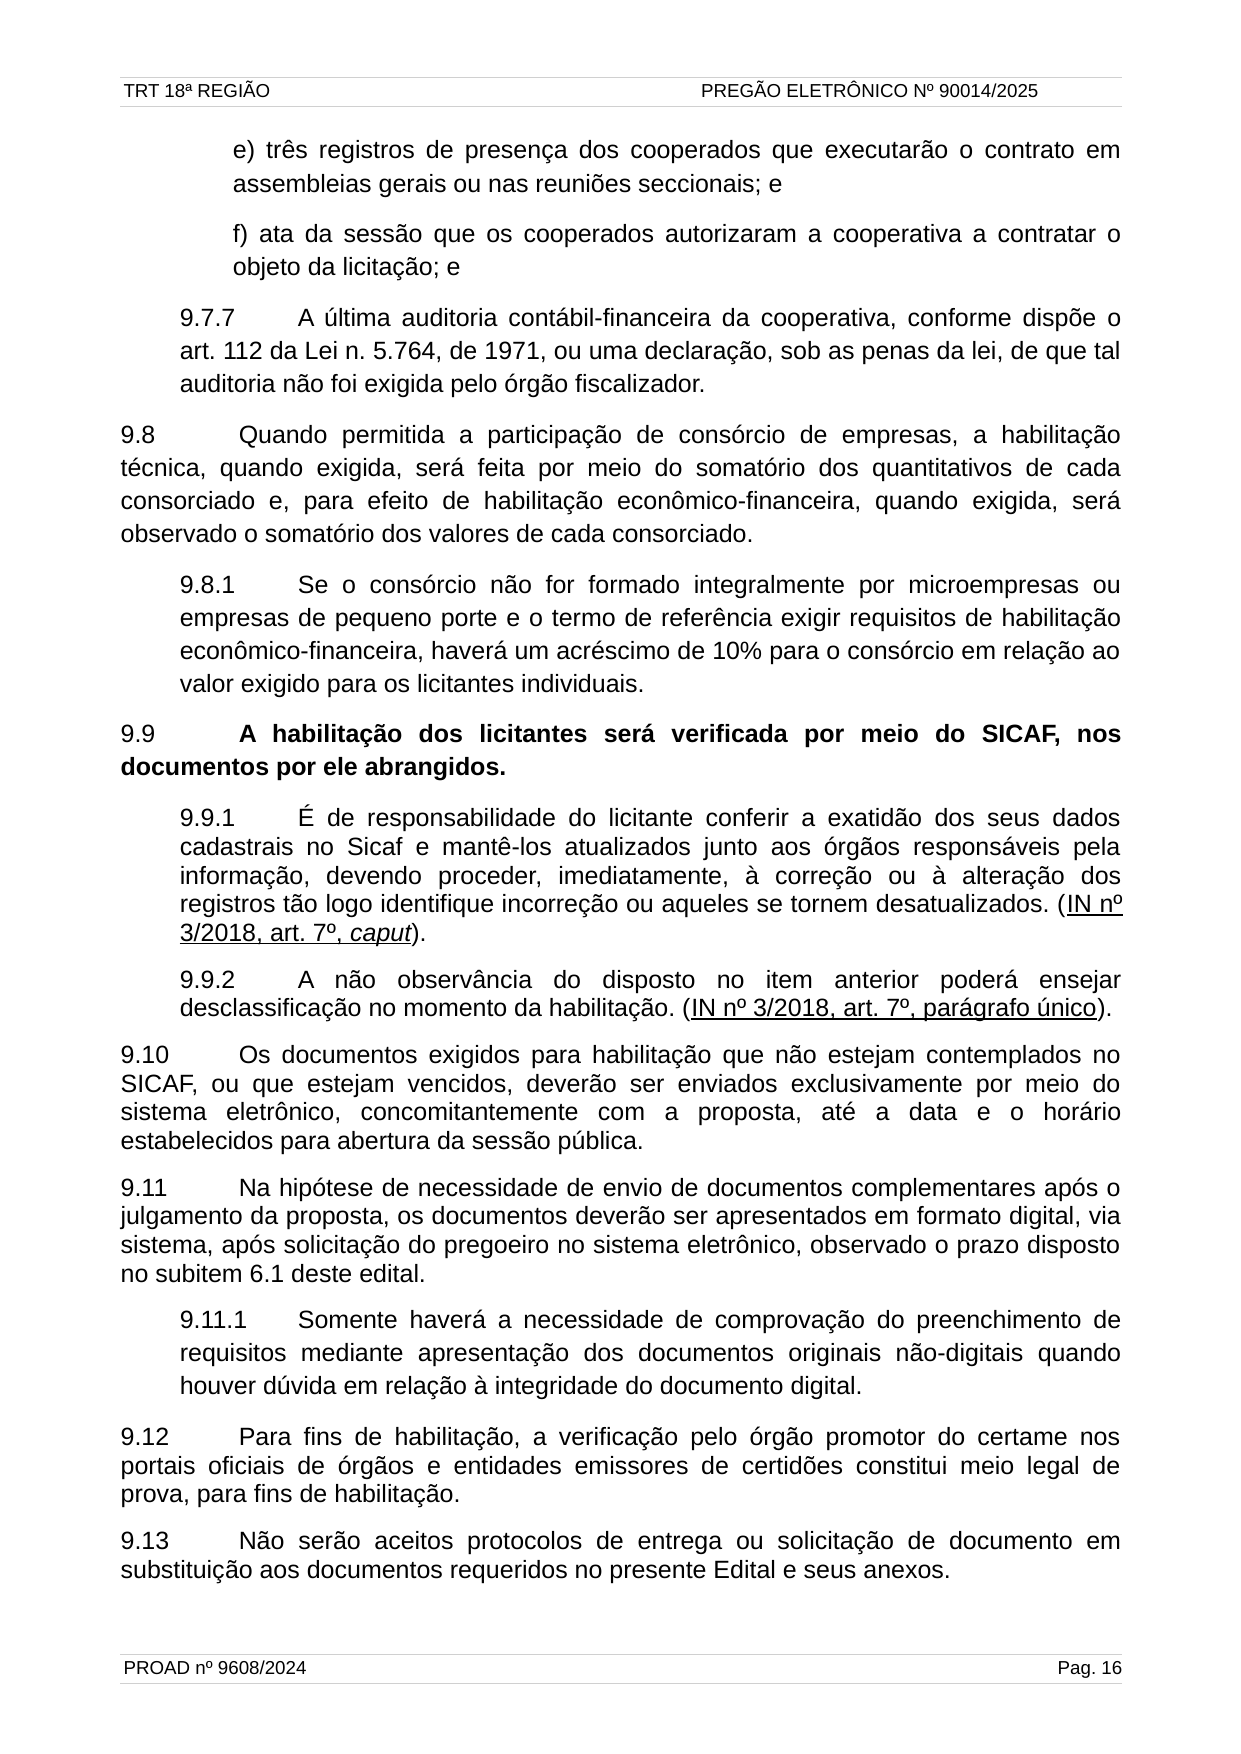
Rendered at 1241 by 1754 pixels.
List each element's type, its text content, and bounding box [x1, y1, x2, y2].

text 9.8 Quando permitida a participação de consórcio de empresas, a habilitação técnica, quando exigida, será feita por meio do somatório dos quantitativos de cada consorciado e, para efeito de habilitação econômico-financeira, quando exigida, será observado o somatório dos valores de cada consorciado. [120, 420, 1122, 548]
text 9.7.7 A última auditoria contábil-financeira da cooperativa, conforme dispõe o art. 112 da Lei n. 5.764, de 1971, ou uma declaração, sob as penas da lei, de que tal auditoria não foi exigida pelo órgão fiscalizador. [179, 303, 1122, 398]
text 9.10 Os documentos exigidos para habilitação que não estejam contemplados no SICAF, ou que estejam vencidos, deverão ser enviados exclusivamente por meio do sistema eletrônico, concomitantemente com a proposta, até a data e o horário estabelecidos para abertura da sessão pública. [120, 1040, 1122, 1155]
text 9.9.1 É de responsabilidade do licitante conferir a exatidão dos seus dados cadastrais no Sicaf e mantê-los atualizados junto aos órgãos responsáveis pela informação, devendo proceder, imediatamente, à correção ou à alteração dos registros tão logo identifique incorreção ou aqueles se tornem desatualizados. (IN nº 3/2018, art. 7º, caput). [179, 803, 1122, 947]
text 9.9 A habilitação dos licitantes será verificada por meio do SICAF, nos documentos por ele abrangidos. [120, 719, 1122, 781]
text f) ata da sessão que os cooperados autorizaram a cooperativa a contratar o objeto da licitação; e [233, 219, 1122, 281]
text e) três registros de presença dos cooperados que executarão o contrato em assembleias gerais ou nas reuniões seccionais; e [233, 136, 1122, 197]
text 9.9.2 A não observância do disposto no item anterior poderá ensejar desclassificação no momento da habilitação. (IN nº 3/2018, art. 7º, parágrafo único). [179, 964, 1122, 1022]
text 9.8.1 Se o consórcio não for formado integralmente por microempresas ou empresas de pequeno porte e o termo de referência exigir requisitos de habilitação econômico-financeira, haverá um acréscimo de 10% para o consórcio em relação ao valor exigido para os licitantes individuais. [179, 569, 1122, 697]
list 9.11.1 Somente haverá a necessidade de comprovação do preenchimento de requisitos mediante apresentação dos documentos originais não-digitais quando houver dúvida em relação à integridade do documento digital. [179, 1305, 1122, 1400]
text 9.13 Não serão aceitos protocolos de entrega ou solicitação de documento em substituição aos documentos requeridos no presente Edital e seus anexos. [120, 1526, 1122, 1583]
text 9.12 Para fins de habilitação, a verificação pelo órgão promotor do certame nos portais oficiais de órgãos e entidades emissores de certidões constitui meio legal de prova, para fins de habilitação. [120, 1422, 1122, 1508]
text 9.11 Na hipótese de necessidade de envio de documentos complementares após o julgamento da proposta, os documentos deverão ser apresentados em formato digital, via sistema, após solicitação do pregoeiro no sistema eletrônico, observado o prazo disposto no subitem 6.1 deste edital. [120, 1172, 1122, 1287]
